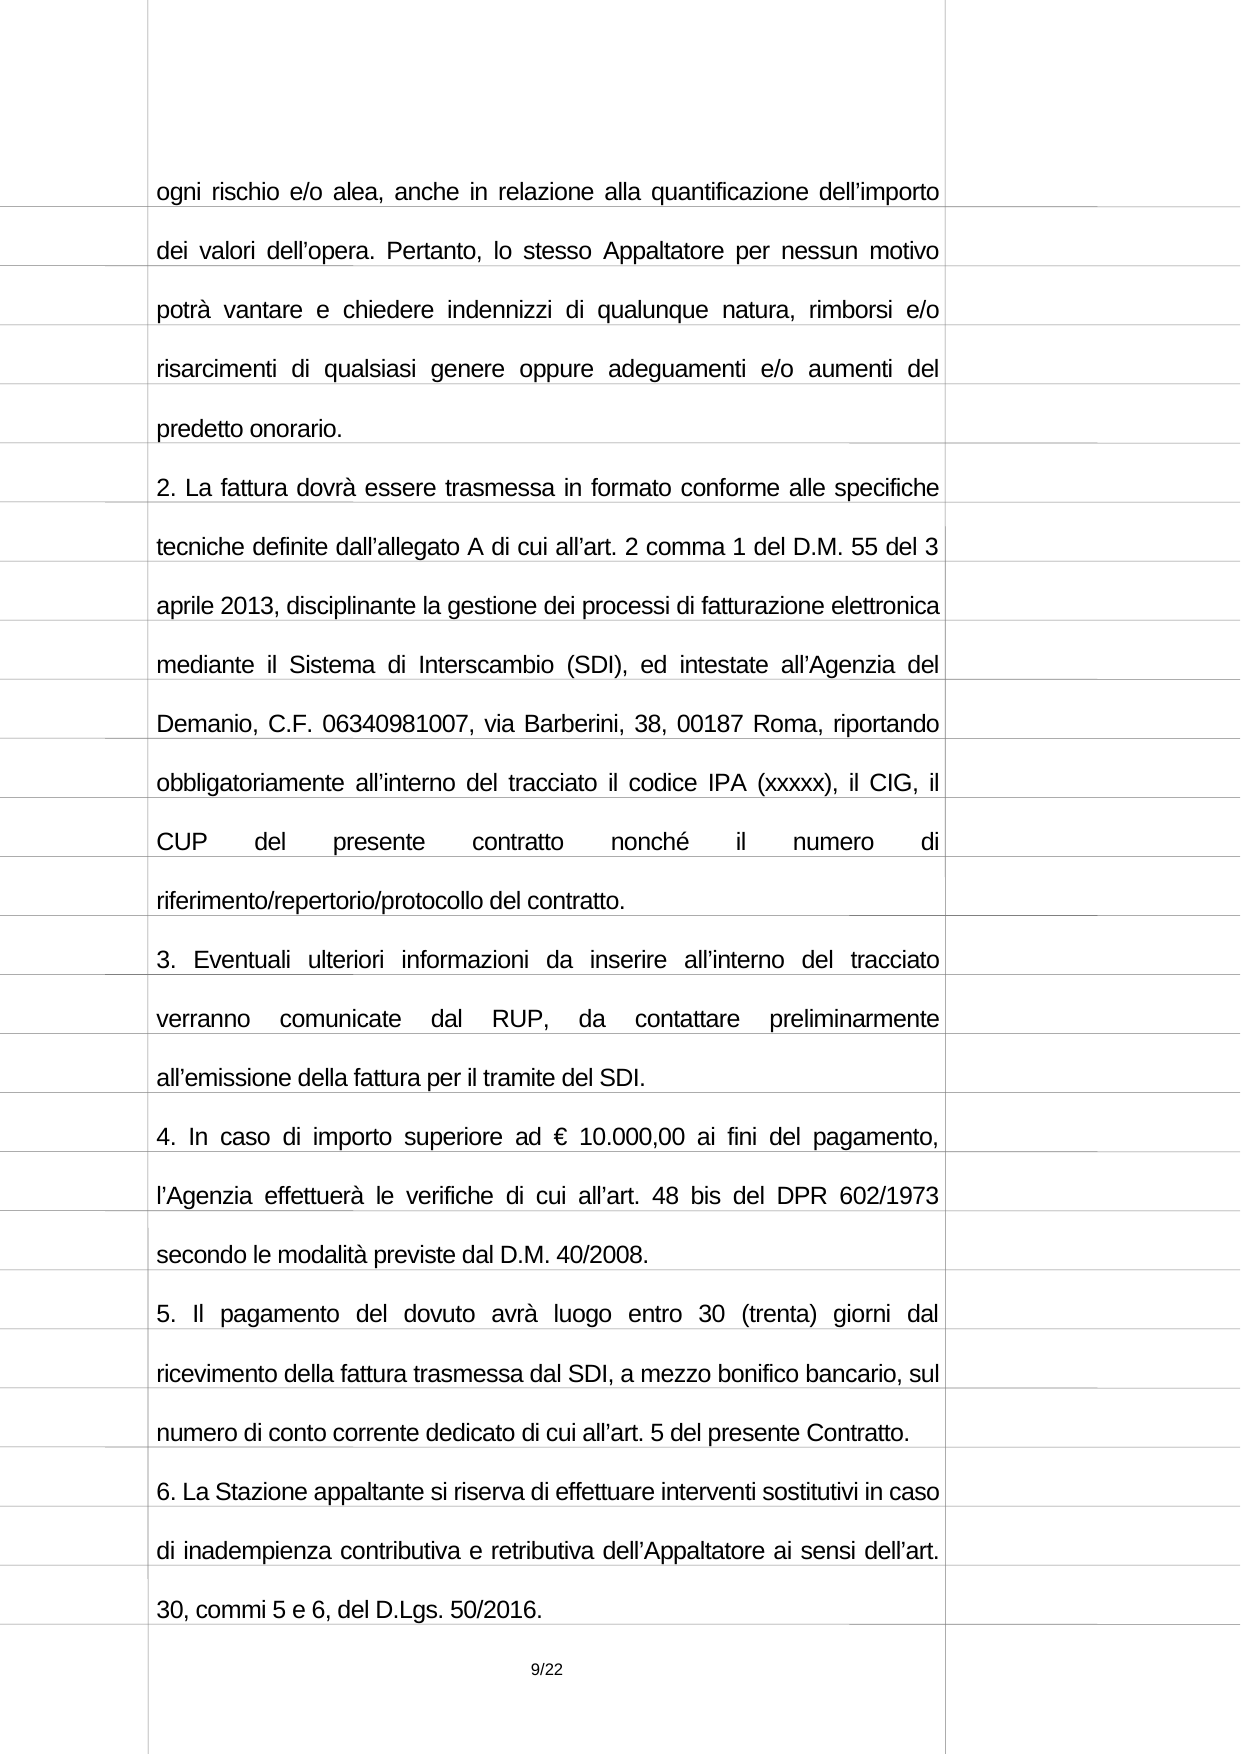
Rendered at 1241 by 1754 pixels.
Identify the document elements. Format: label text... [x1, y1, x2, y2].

text 4. In caso di importo superiore ad € 10.000,00 ai fini del pagamento, [156, 1098, 941, 1151]
text ogni rischio e/o alea, anche in relazione alla quantificazione dell’importo [156, 153, 941, 206]
text secondo le modalità previste dal D.M. 40/2008. [156, 1212, 941, 1269]
text tecniche definite dall’allegato A di cui all’art. 2 comma 1 del D.M. 55 del 3 [156, 503, 941, 560]
text aprile 2013, disciplinante la gestione dei processi di fatturazione elettronica [156, 562, 941, 619]
text numero di conto corrente dedicato di cui all’art. 5 del presente Contratto. [156, 1389, 941, 1446]
text 5. Il pagamento del dovuto avrà luogo entro 30 (trenta) giorni dal [156, 1276, 941, 1328]
text obbligatoriamente all’interno del tracciato il codice IPA (xxxxx), il CIG, il [156, 739, 941, 797]
text 3. Eventuali ulteriori informazioni da inserire all’interno del tracciato [156, 921, 941, 974]
text predetto onorario. [156, 385, 941, 442]
text [156, 1093, 941, 1098]
text l’Agenzia effettuerà le verifiche di cui all’art. 48 bis del DPR 602/1973 [156, 1152, 941, 1210]
text 2. La fattura dovrà essere trasmessa in formato conforme alle specifiche [156, 449, 941, 501]
text risarcimenti di qualsiasi genere oppure adeguamenti e/o aumenti del [156, 326, 941, 383]
text potrà vantare e chiedere indennizzi di qualunque natura, rimborsi e/o [156, 267, 941, 324]
text 6. La Stazione appaltante si riserva di effettuare interventi sostitutivi in caso [156, 1453, 941, 1505]
text Demanio, C.F. 06340981007, via Barberini, 38, 00187 Roma, riportando [156, 680, 941, 738]
text riferimento/repertorio/protocollo del contratto. [156, 857, 941, 915]
text verranno comunicate dal RUP, da contattare preliminarmente [156, 975, 941, 1033]
text [156, 1271, 941, 1276]
text 30, commi 5 e 6, del D.Lgs. 50/2016. [156, 1566, 941, 1623]
text CUP del presente contratto nonché il numero di [156, 798, 941, 856]
text all’emissione della fattura per il tramite del SDI. [156, 1034, 941, 1092]
text di inadempienza contributiva e retributiva dell’Appaltatore ai sensi dell’art. [156, 1507, 941, 1564]
text ricevimento della fattura trasmessa dal SDI, a mezzo bonifico bancario, sul [156, 1330, 941, 1387]
text dei valori dell’opera. Pertanto, lo stesso Appaltatore per nessun motivo [156, 207, 941, 265]
text mediante il Sistema di Interscambio (SDI), ed intestate all’Agenzia del [156, 621, 941, 678]
